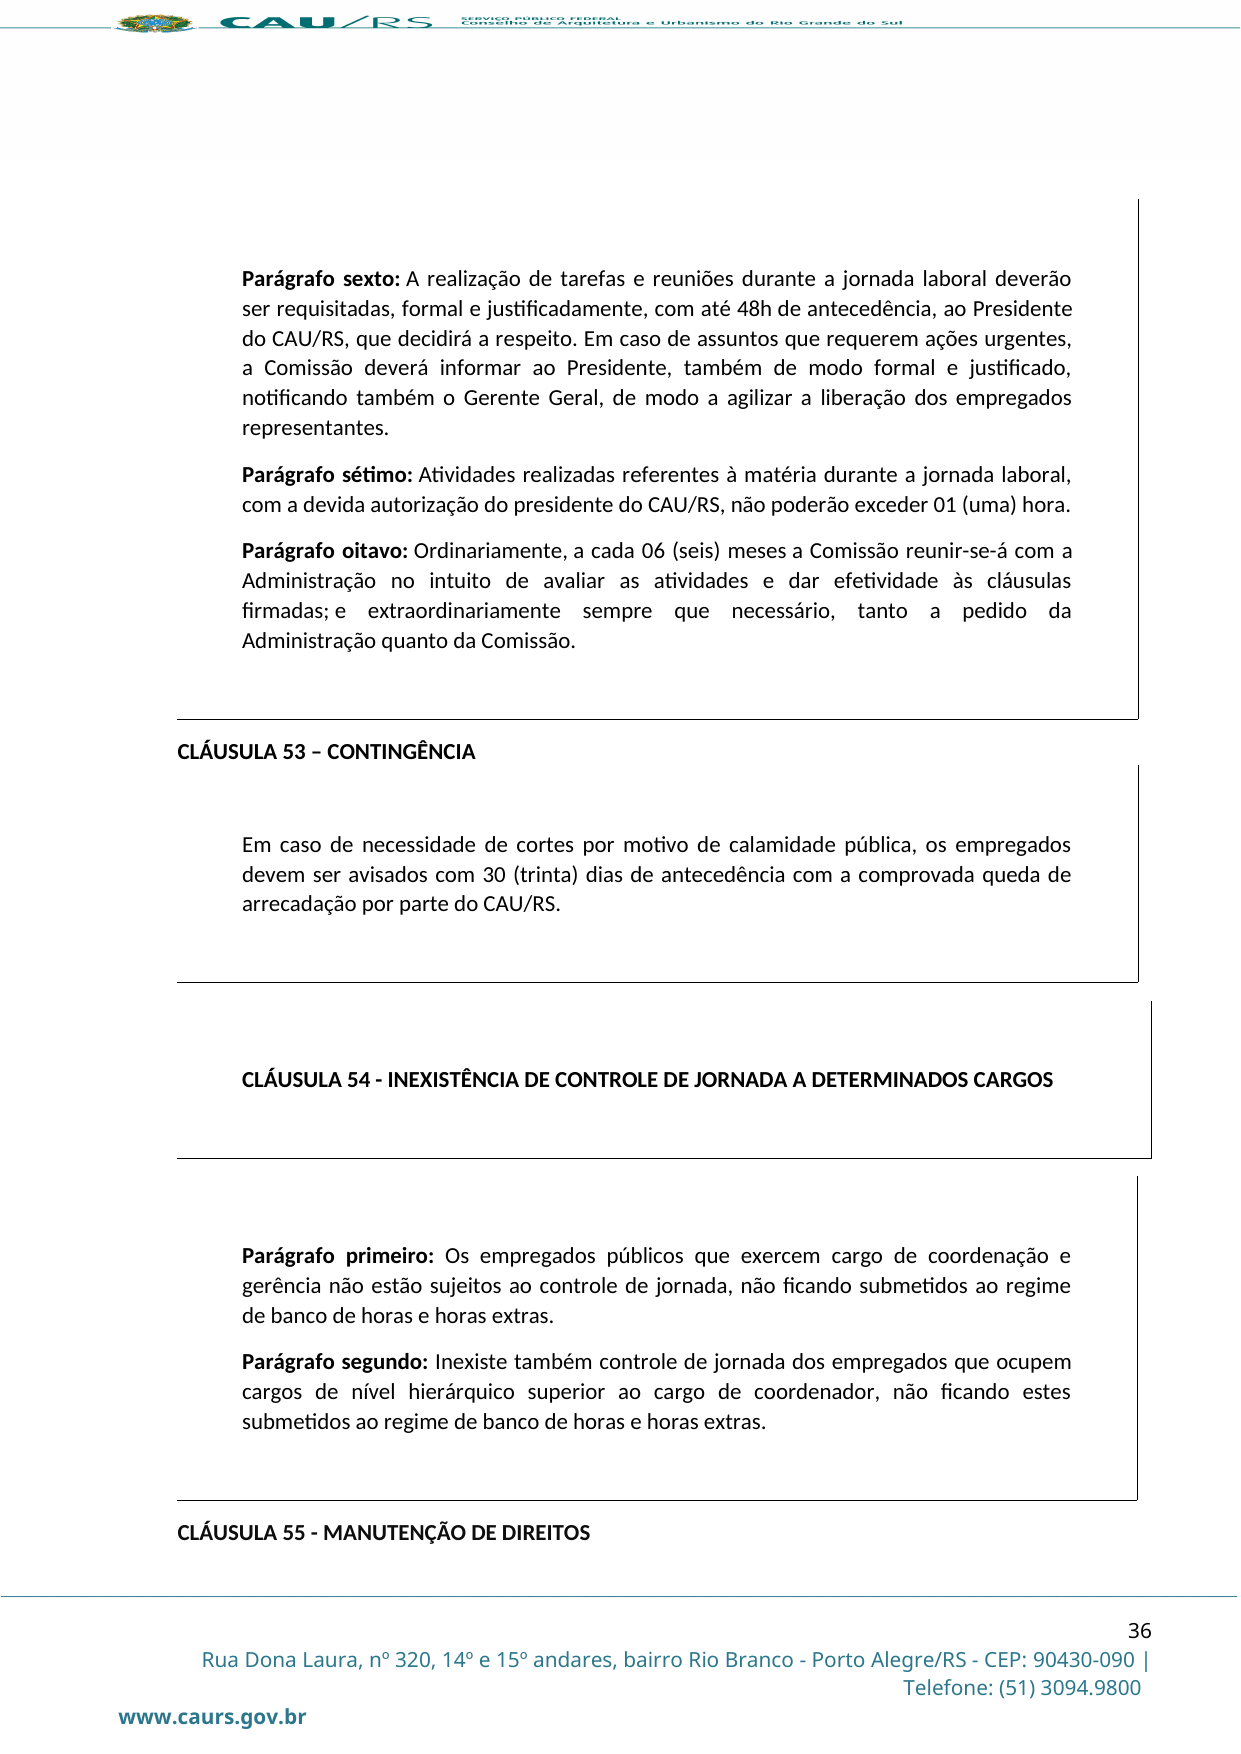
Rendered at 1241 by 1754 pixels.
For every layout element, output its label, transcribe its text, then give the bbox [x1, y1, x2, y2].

text Parágrafo oitavo: Ordinariamente, a cada 06 (seis) meses a Comissão reunir-se-á com a Administração no intuito de avaliar as atividades e dar efetividade às cláusulas firmadas; e extraordinariamente sempre que necessário, tanto a pedido da Administração quanto da Comissão. [177, 472, 1138, 719]
text Parágrafo sétimo: Atividades realizadas referentes à matéria durante a jornada laboral, com a devida autorização do presidente do CAU/RS, não poderão exceder 01 (uma) hora. [177, 395, 1138, 472]
text CLÁUSULA 53 – CONTINGÊNCIA [177, 737, 1152, 765]
text CLÁUSULA 55 - MANUTENÇÃO DE DIREITOS [177, 1518, 1152, 1546]
text Parágrafo segundo: Inexiste também controle de jornada dos empregados que ocupem cargos de nível hierárquico superior ao cargo de coordenador, não ficando estes submetidos ao regime de banco de horas e horas extras. [177, 1283, 1137, 1500]
text Parágrafo sexto: A realização de tarefas e reuniões durante a jornada laboral deverão ser requisitadas, formal e justificadamente, com até 48h de antecedência, ao Presidente do CAU/RS, que decidirá a respeito. Em caso de assuntos que requerem ações urgentes, a Comissão deverá informar ao Presidente, também de modo formal e justificado, notificando também o Gerente Geral, de modo a agilizar a liberação dos empregados representantes. [177, 199, 1138, 395]
text Em caso de necessidade de cortes por motivo de calamidade pública, os empregados devem ser avisados com 30 (trinta) dias de antecedência com a comprovada queda de arrecadação por parte do CAU/RS. [177, 765, 1138, 982]
text Parágrafo primeiro: Os empregados públicos que exercem cargo de coordenação e gerência não estão sujeitos ao controle de jornada, não ficando submetidos ao regime de banco de horas e horas extras. [177, 1176, 1137, 1283]
text CLÁUSULA 54 - INEXISTÊNCIA DE CONTROLE DE JORNADA A DETERMINADOS CARGOS [177, 1001, 1151, 1158]
